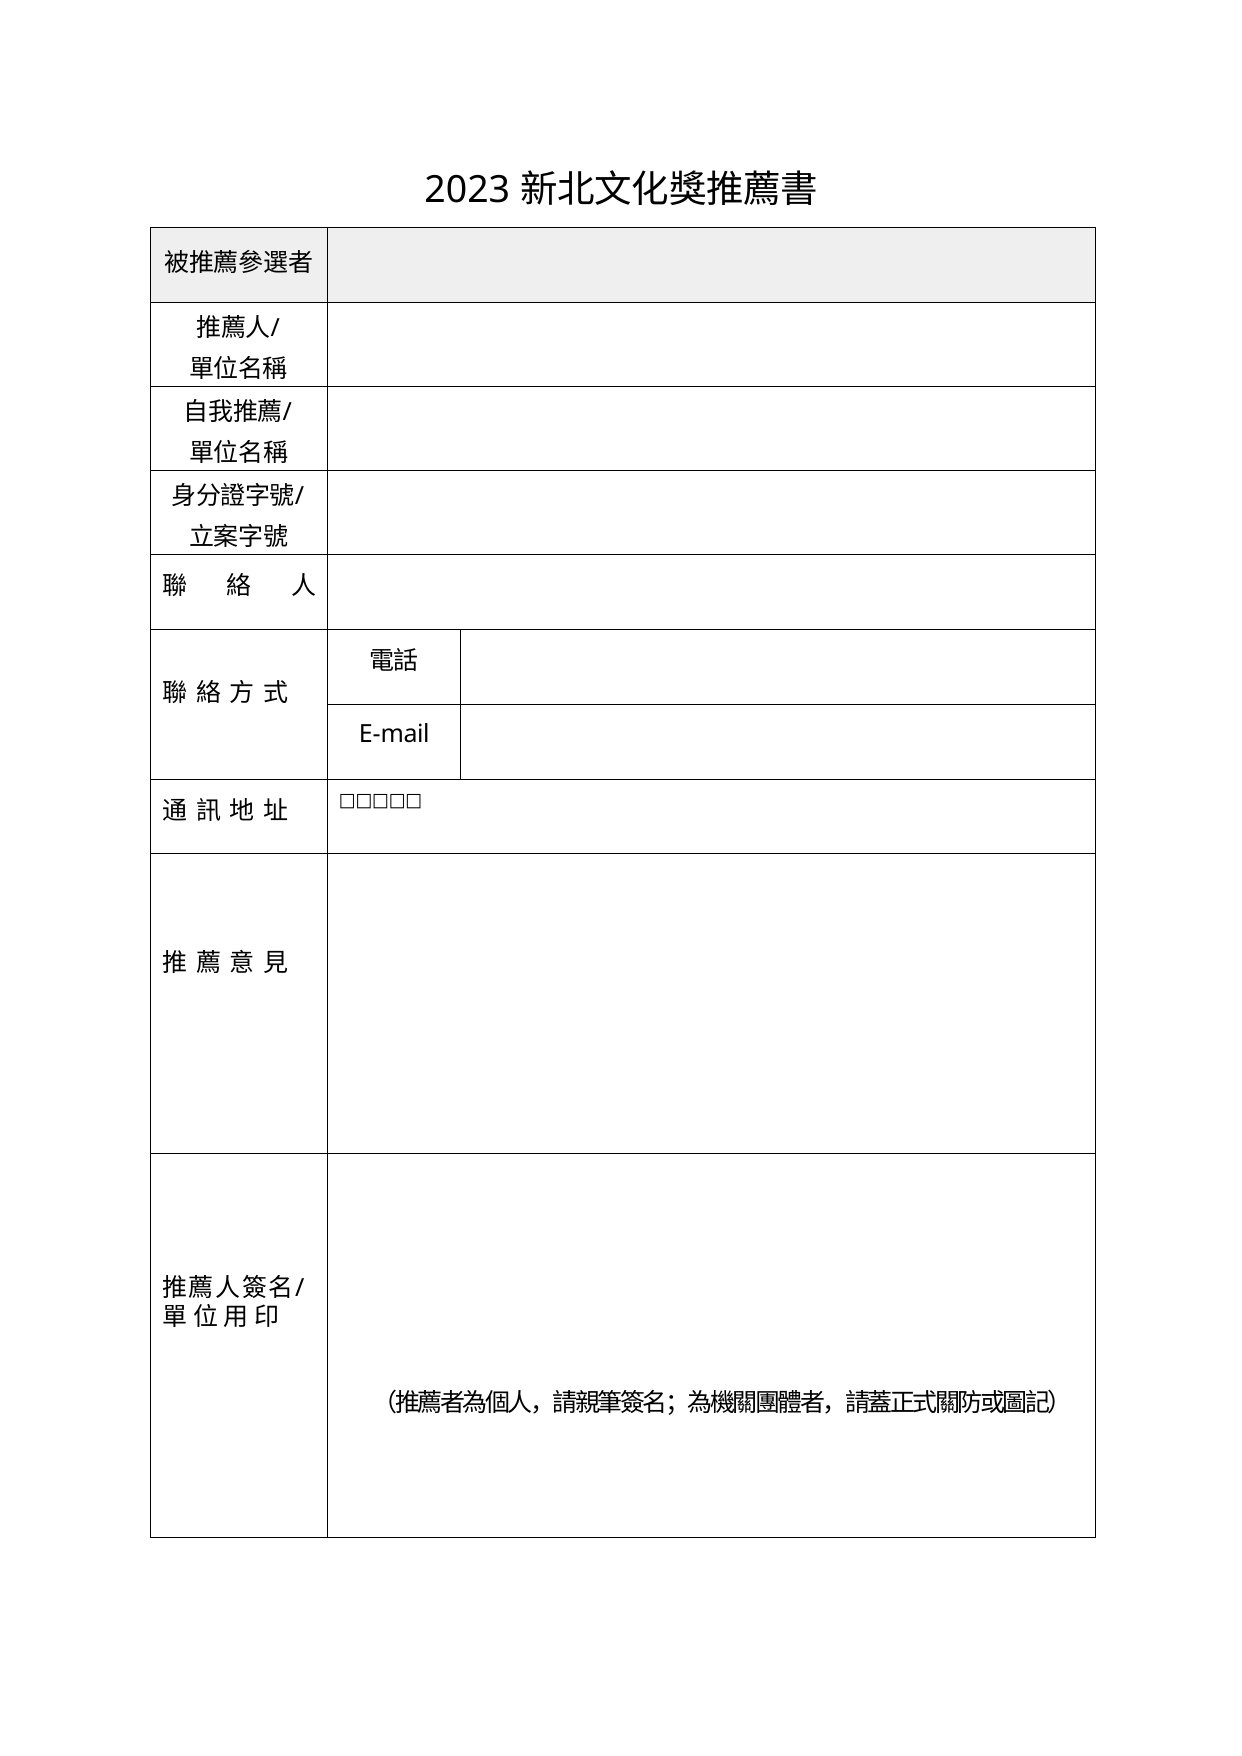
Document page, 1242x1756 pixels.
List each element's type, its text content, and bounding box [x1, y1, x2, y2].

table_cell [328, 471, 1095, 554]
table_cell [328, 555, 1095, 629]
table_cell [328, 303, 1095, 386]
table_cell E-mail [328, 705, 460, 778]
table_cell （推薦者為個人，請親筆簽名；為機關團體者，請蓋正式關防或圖記） [328, 1154, 1095, 1537]
table_cell 推薦人/單位名稱 [151, 303, 327, 386]
table_cell 聯 絡 方 式 [151, 630, 327, 778]
table_cell 身分證字號/立案字號 [151, 471, 327, 554]
table_cell [328, 387, 1095, 470]
table_cell 電話 [328, 630, 460, 703]
table_cell 推薦人簽名/單 位 用 印 [151, 1154, 327, 1537]
table_cell □□□□□ [328, 780, 1095, 853]
table_cell [461, 705, 1095, 778]
table_header 被推薦參選者 [151, 228, 327, 302]
table_cell [328, 854, 1095, 1153]
subtitle 2023 新北文化獎推薦書 [136, 148, 1107, 216]
table_header [328, 228, 1095, 302]
table_cell 通 訊 地 址 [151, 780, 327, 853]
table_cell [461, 630, 1095, 703]
table_cell 聯 絡 人 [151, 555, 327, 629]
table_cell 自我推薦/單位名稱 [151, 387, 327, 470]
table_cell 推 薦 意 見 [151, 854, 327, 1153]
